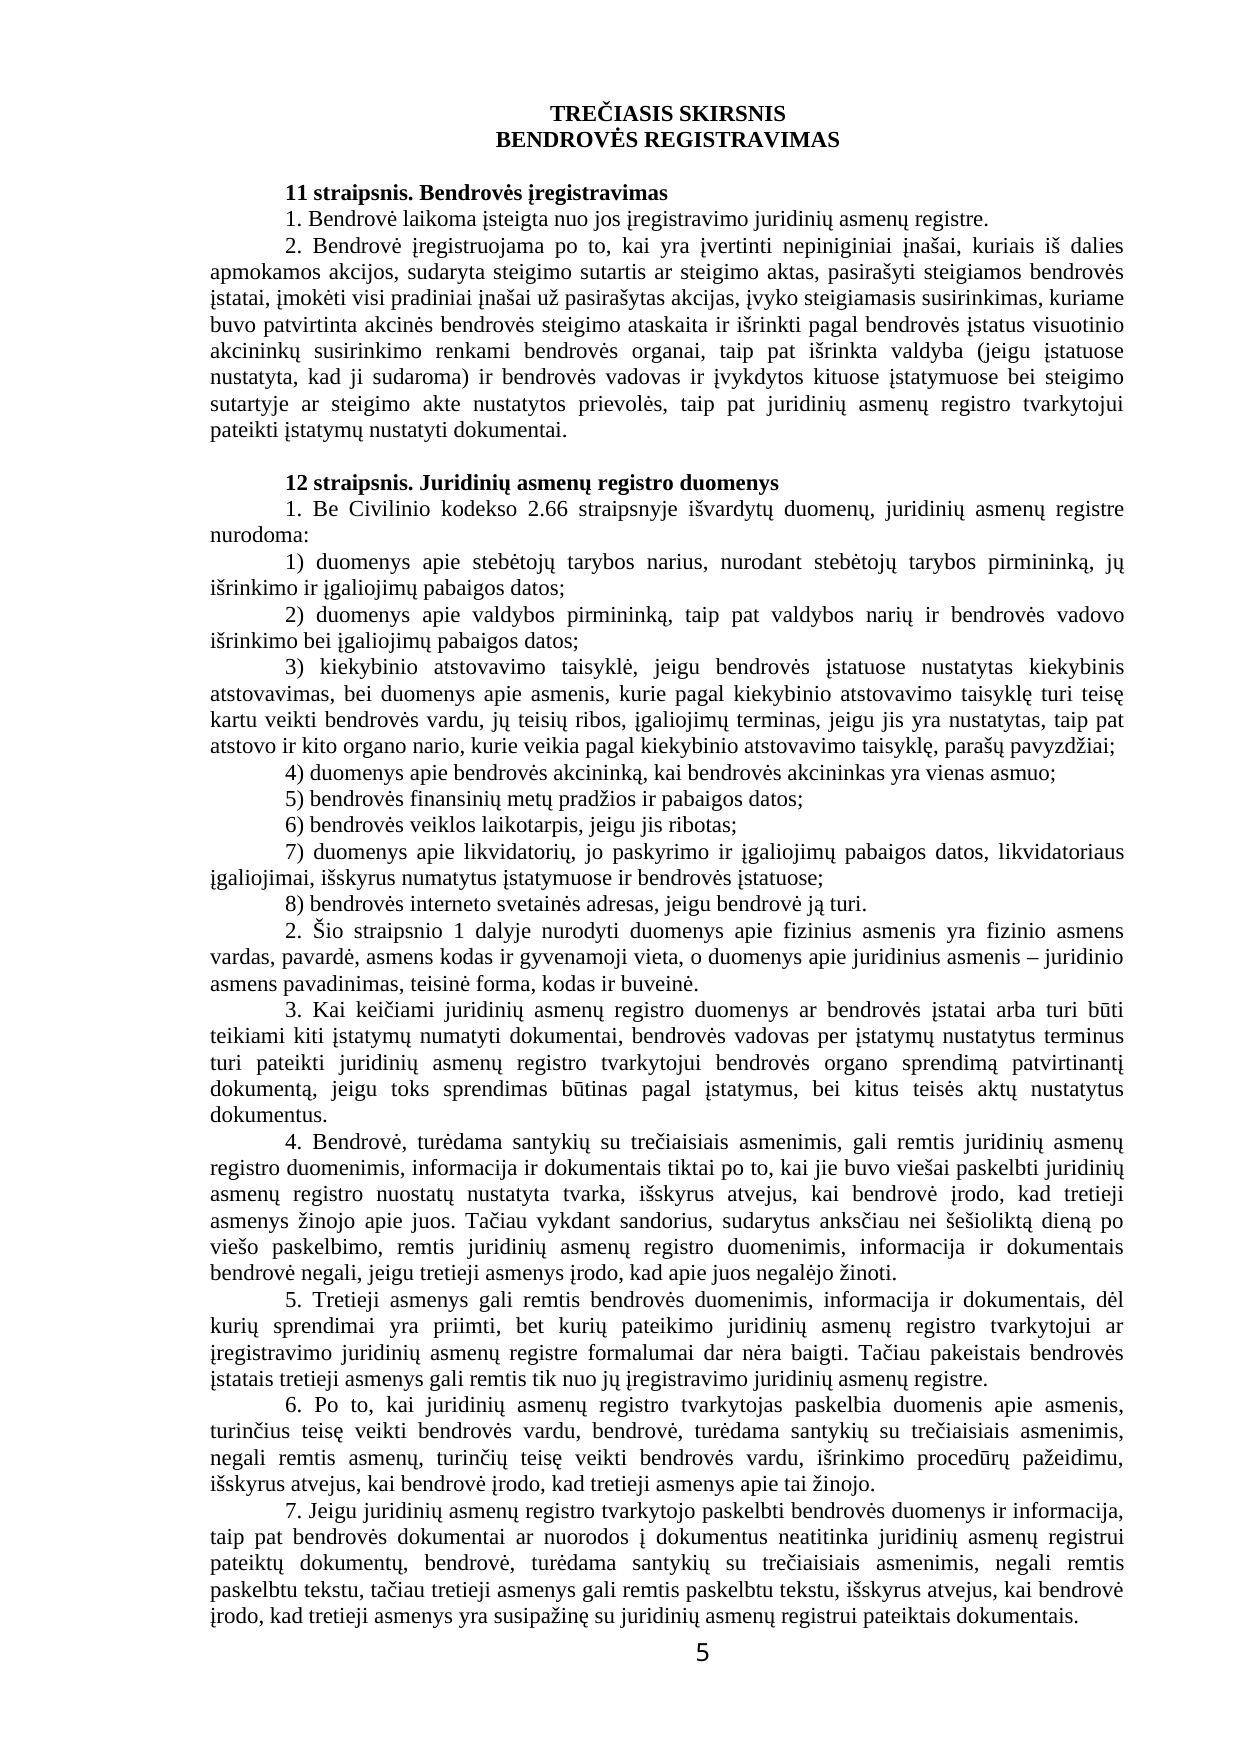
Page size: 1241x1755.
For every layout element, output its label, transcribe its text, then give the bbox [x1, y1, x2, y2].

text 6. Po to, kai juridinių asmenų registro tvarkytojas paskelbia duomenis apie asmenis, turinčius teisę veikti bendrovės vardu, bendrovė, turėdama santykių su trečiaisiais asmenimis, negali remtis asmenų, turinčių teisę veikti bendrovės vardu, išrinkimo procedūrų pažeidimu, išskyrus atvejus, kai bendrovė įrodo, kad tretieji asmenys apie tai žinojo. [210, 1391, 1126, 1497]
text 11 straipsnis. Bendrovės įregistravimas [210, 179, 1126, 205]
text TREČIASIS SKIRSNIS [210, 100, 1126, 126]
text 7) duomenys apie likvidatorių, jo paskyrimo ir įgaliojimų pabaigos datos, likvidatoriaus įgaliojimai, išskyrus numatytus įstatymuose ir bendrovės įstatuose; [210, 838, 1126, 891]
text 5. Tretieji asmenys gali remtis bendrovės duomenimis, informacija ir dokumentais, dėl kurių sprendimai yra priimti, bet kurių pateikimo juridinių asmenų registro tvarkytojui ar įregistravimo juridinių asmenų registre formalumai dar nėra baigti. Tačiau pakeistais bendrovės įstatais tretieji asmenys gali remtis tik nuo jų įregistravimo juridinių asmenų registre. [210, 1286, 1126, 1391]
text 1) duomenys apie stebėtojų tarybos narius, nurodant stebėtojų tarybos pirmininką, jų išrinkimo ir įgaliojimų pabaigos datos; [210, 548, 1126, 601]
text 7. Jeigu juridinių asmenų registro tvarkytojo paskelbti bendrovės duomenys ir informacija, taip pat bendrovės dokumentai ar nuorodos į dokumentus neatitinka juridinių asmenų registrui pateiktų dokumentų, bendrovė, turėdama santykių su trečiaisiais asmenimis, negali remtis paskelbtu tekstu, tačiau tretieji asmenys gali remtis paskelbtu tekstu, išskyrus atvejus, kai bendrovė įrodo, kad tretieji asmenys yra susipažinę su juridinių asmenų registrui pateiktais dokumentais. [210, 1497, 1126, 1628]
text 1. Be Civilinio kodekso 2.66 straipsnyje išvardytų duomenų, juridinių asmenų registre nurodoma: [210, 495, 1126, 548]
text 2. Bendrovė įregistruojama po to, kai yra įvertinti nepiniginiai įnašai, kuriais iš dalies apmokamos akcijos, sudaryta steigimo sutartis ar steigimo aktas, pasirašyti steigiamos bendrovės įstatai, įmokėti visi pradiniai įnašai už pasirašytas akcijas, įvyko steigiamasis susirinkimas, kuriame buvo patvirtinta akcinės bendrovės steigimo ataskaita ir išrinkti pagal bendrovės įstatus visuotinio akcininkų susirinkimo renkami bendrovės organai, taip pat išrinkta valdyba (jeigu įstatuose nustatyta, kad ji sudaroma) ir bendrovės vadovas ir įvykdytos kituose įstatymuose bei steigimo sutartyje ar steigimo akte nustatytos prievolės, taip pat juridinių asmenų registro tvarkytojui pateikti įstatymų nustatyti dokumentai. [210, 232, 1126, 442]
text 12 straipsnis. Juridinių asmenų registro duomenys [210, 469, 1126, 495]
text 2) duomenys apie valdybos pirmininką, taip pat valdybos narių ir bendrovės vadovo išrinkimo bei įgaliojimų pabaigos datos; [210, 601, 1126, 653]
text 4) duomenys apie bendrovės akcininką, kai bendrovės akcininkas yra vienas asmuo; [210, 759, 1126, 785]
text 4. Bendrovė, turėdama santykių su trečiaisiais asmenimis, gali remtis juridinių asmenų registro duomenimis, informacija ir dokumentais tiktai po to, kai jie buvo viešai paskelbti juridinių asmenų registro nuostatų nustatyta tvarka, išskyrus atvejus, kai bendrovė įrodo, kad tretieji asmenys žinojo apie juos. Tačiau vykdant sandorius, sudarytus anksčiau nei šešioliktą dieną po viešo paskelbimo, remtis juridinių asmenų registro duomenimis, informacija ir dokumentais bendrovė negali, jeigu tretieji asmenys įrodo, kad apie juos negalėjo žinoti. [210, 1128, 1126, 1286]
text 3) kiekybinio atstovavimo taisyklė, jeigu bendrovės įstatuose nustatytas kiekybinis atstovavimas, bei duomenys apie asmenis, kurie pagal kiekybinio atstovavimo taisyklę turi teisę kartu veikti bendrovės vardu, jų teisių ribos, įgaliojimų terminas, jeigu jis yra nustatytas, taip pat atstovo ir kito organo nario, kurie veikia pagal kiekybinio atstovavimo taisyklę, parašų pavyzdžiai; [210, 653, 1126, 759]
text 3. Kai keičiami juridinių asmenų registro duomenys ar bendrovės įstatai arba turi būti teikiami kiti įstatymų numatyti dokumentai, bendrovės vadovas per įstatymų nustatytus terminus turi pateikti juridinių asmenų registro tvarkytojui bendrovės organo sprendimą patvirtinantį dokumentą, jeigu toks sprendimas būtinas pagal įstatymus, bei kitus teisės aktų nustatytus dokumentus. [210, 996, 1126, 1128]
text BENDROVĖS REGISTRAVIMAS [210, 126, 1126, 153]
text 2. Šio straipsnio 1 dalyje nurodyti duomenys apie fizinius asmenis yra fizinio asmens vardas, pavardė, asmens kodas ir gyvenamoji vieta, o duomenys apie juridinius asmenis – juridinio asmens pavadinimas, teisinė forma, kodas ir buveinė. [210, 917, 1126, 996]
text 1. Bendrovė laikoma įsteigta nuo jos įregistravimo juridinių asmenų registre. [210, 205, 1126, 232]
text 6) bendrovės veiklos laikotarpis, jeigu jis ribotas; [210, 811, 1126, 838]
text 8) bendrovės interneto svetainės adresas, jeigu bendrovė ją turi. [210, 891, 1126, 917]
text 5) bendrovės finansinių metų pradžios ir pabaigos datos; [210, 785, 1126, 811]
